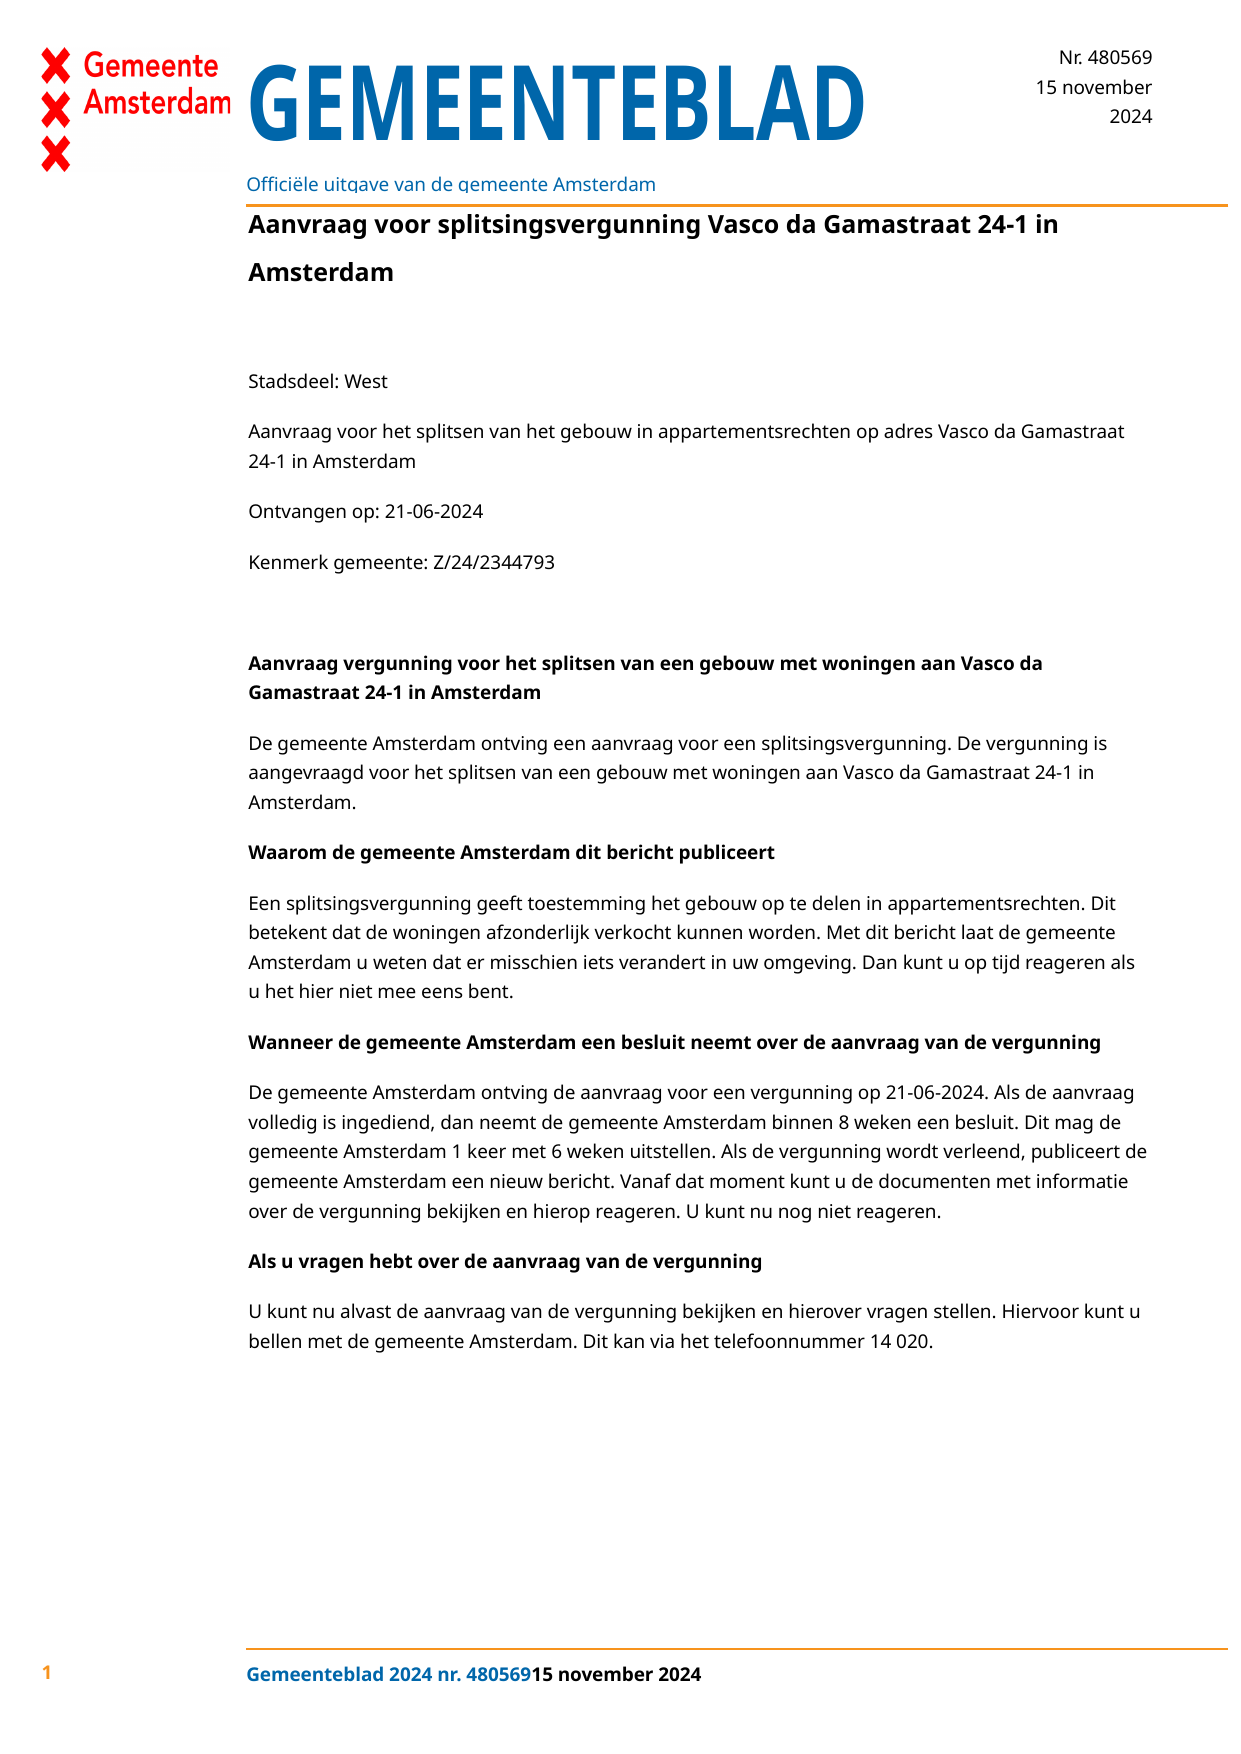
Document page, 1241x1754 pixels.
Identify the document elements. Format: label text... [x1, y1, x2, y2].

text De gemeente Amsterdam ontving de aanvraag voor een vergunning op 21-06-2024. Als de aanvraag volledig is ingediend, dan neemt de gemeente Amsterdam binnen 8 weken een besluit. Dit mag de gemeente Amsterdam 1 keer met 6 weken uitstellen. Als de vergunning wordt verleend, publiceert de gemeente Amsterdam een nieuw bericht. Vanaf dat moment kunt u de documenten met informatie over de vergunning bekijken en hierop reageren. U kunt nu nog niet reageren. [248, 1079, 1152, 1224]
text Aanvraag vergunning voor het splitsen van een gebouw met woningen aan Vasco da Gamastraat 24-1 in Amsterdam [248, 650, 1152, 705]
text Ontvangen op: 21-06-2024 [248, 499, 1152, 524]
text U kunt nu alvast de aanvraag van de vergunning bekijken en hierover vragen stellen. Hiervoor kunt u bellen met de gemeente Amsterdam. Dit kan via het telefoonnummer 14 020. [248, 1299, 1152, 1354]
text De gemeente Amsterdam ontving een aanvraag voor een splitsingsvergunning. De vergunning is aangevraagd voor het splitsen van een gebouw met woningen aan Vasco da Gamastraat 24-1 in Amsterdam. [248, 730, 1152, 815]
text Waarom de gemeente Amsterdam dit bericht publiceert [248, 839, 1152, 865]
text Aanvraag voor splitsingsvergunning Vasco da Gamastraat 24-1 in Amsterdam [248, 207, 1152, 288]
text Als u vragen hebt over de aanvraag van de vergunning [248, 1248, 1152, 1274]
text Een splitsingsvergunning geeft toestemming het gebouw op te delen in appartementsrechten. Dit betekent dat de woningen afzonderlijk verkocht kunnen worden. Met dit bericht laat de gemeente Amsterdam u weten dat er misschien iets verandert in uw omgeving. Dan kunt u op tijd reageren als u het hier niet mee eens bent. [248, 890, 1152, 1004]
text Wanneer de gemeente Amsterdam een besluit neemt over de aanvraag van de vergunning [248, 1029, 1152, 1055]
text Aanvraag voor het splitsen van het gebouw in appartementsrechten op adres Vasco da Gamastraat 24-1 in Amsterdam [248, 419, 1152, 474]
text Stadsdeel: West [248, 368, 1152, 394]
text Kenmerk gemeente: Z/24/2344793 [248, 549, 1152, 575]
picture [41, 47, 231, 172]
